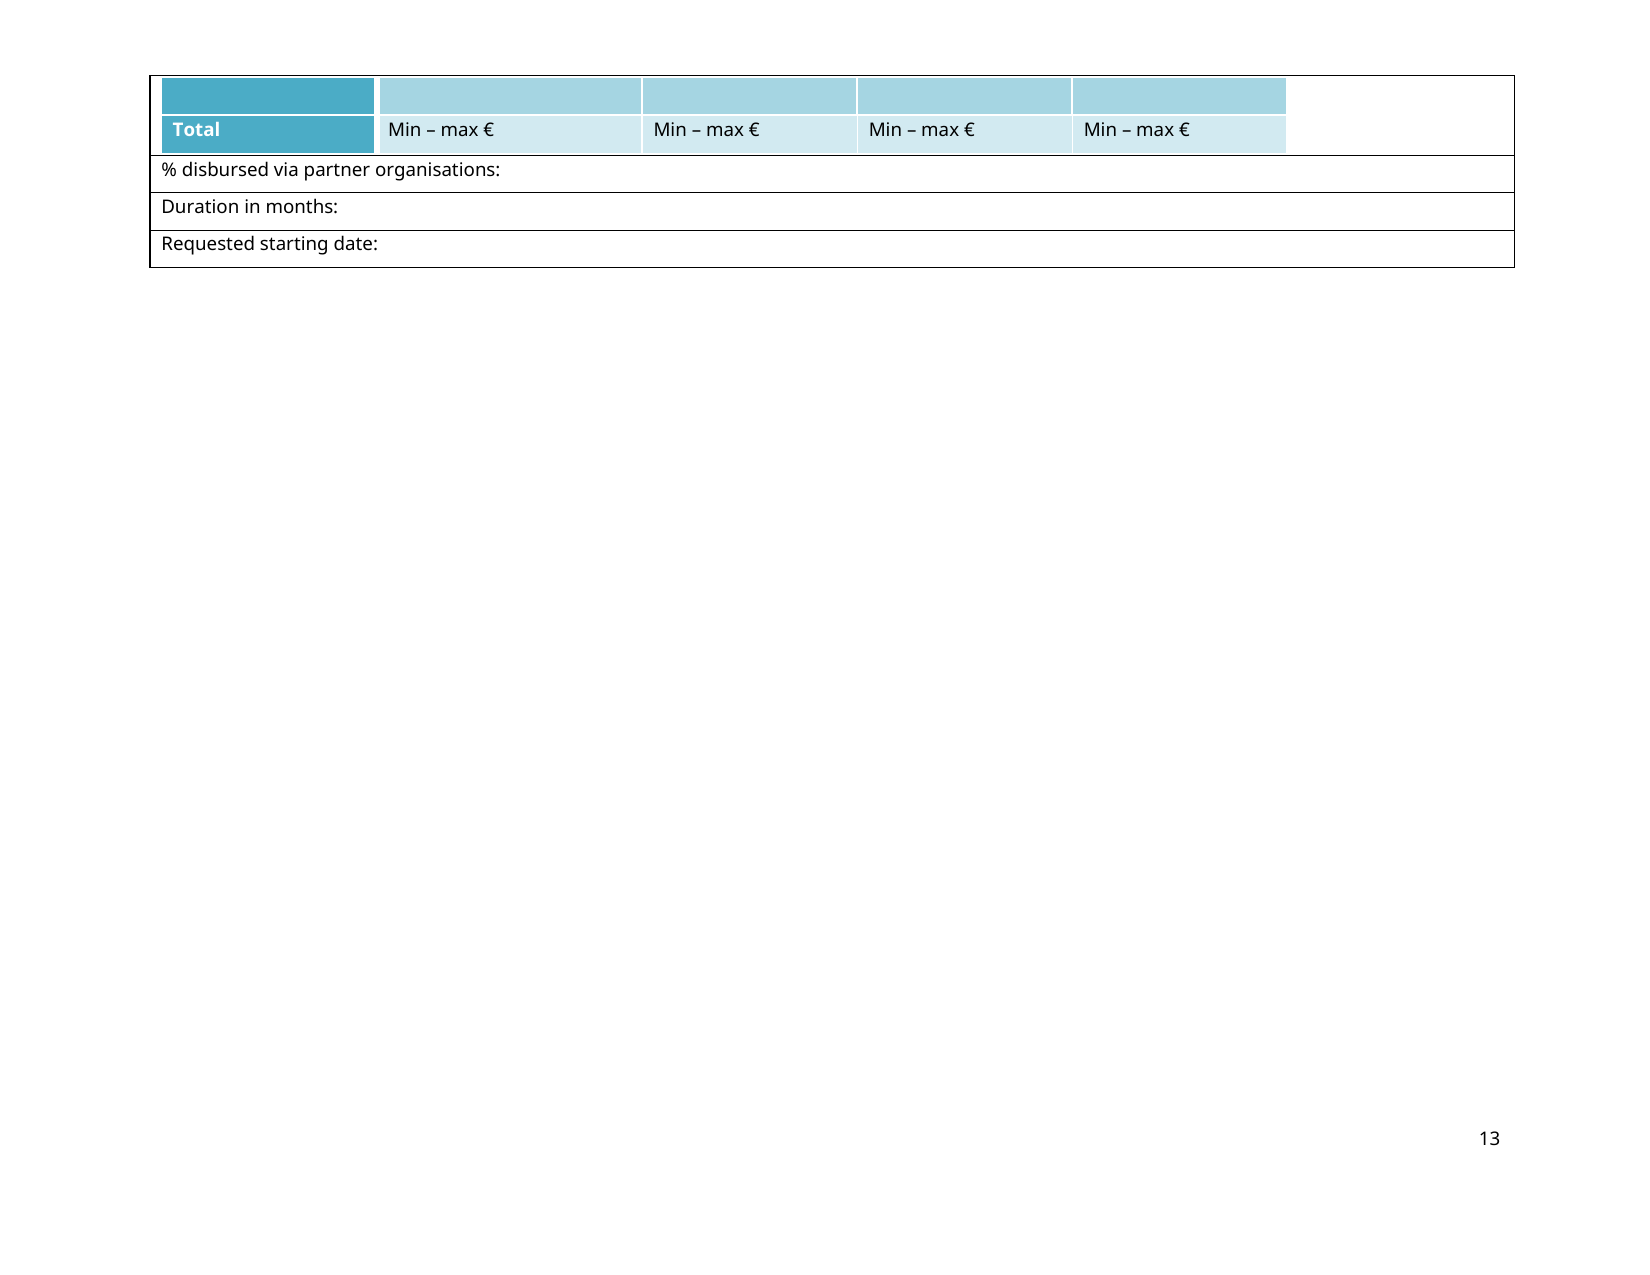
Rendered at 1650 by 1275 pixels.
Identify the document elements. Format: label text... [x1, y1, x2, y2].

table_cell [151, 76, 160, 155]
table_cell [858, 78, 1071, 114]
table_cell [1289, 76, 1514, 155]
table_cell [1073, 78, 1286, 114]
table_cell % disbursed via partner organisations: [151, 156, 1514, 192]
table_cell [162, 78, 374, 114]
table_cell Min – max € [858, 116, 1072, 153]
table_cell Min – max € [1073, 116, 1286, 153]
table_cell [643, 78, 856, 114]
table_cell Requested starting date: [151, 231, 1514, 267]
table_cell [380, 78, 641, 114]
table_cell Min – max € [643, 116, 857, 153]
table_cell Total [162, 116, 374, 153]
table_cell Duration in months: [151, 193, 1514, 229]
table_cell Min – max € [380, 116, 641, 153]
